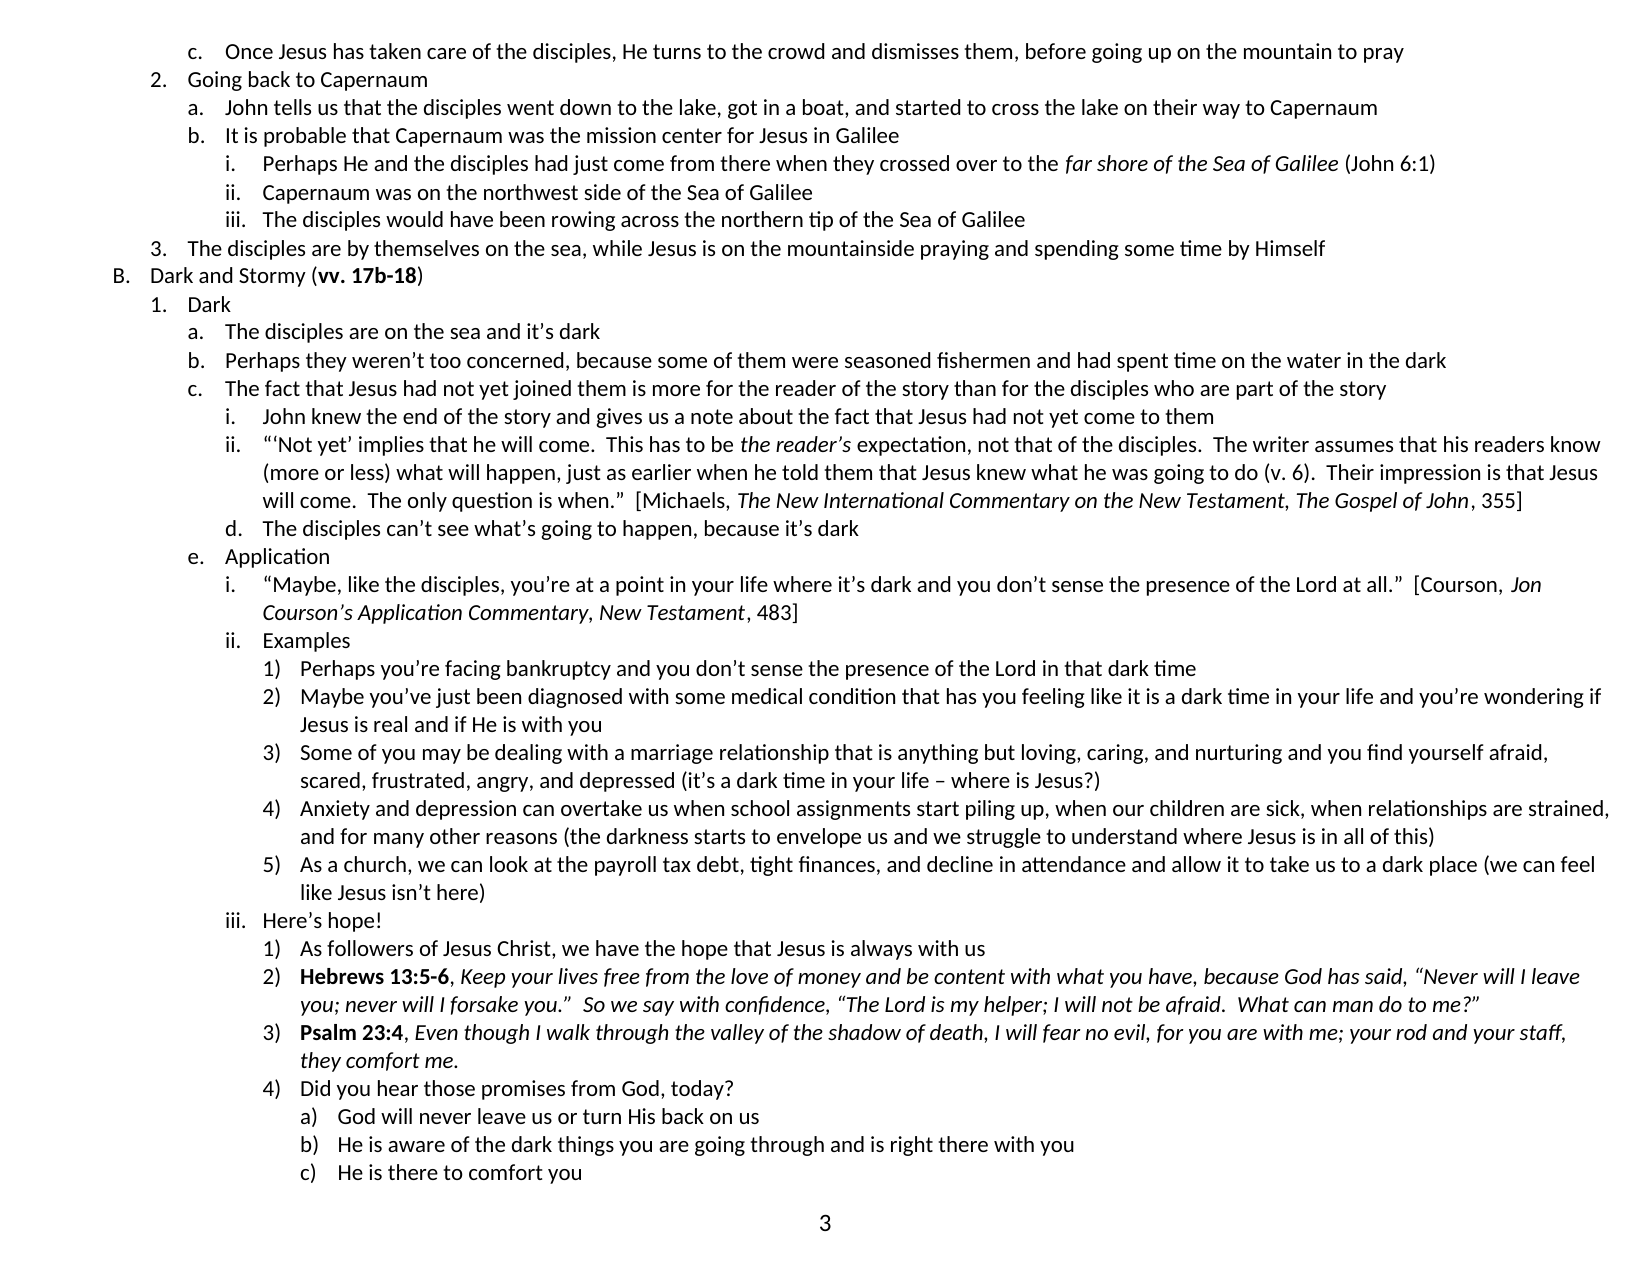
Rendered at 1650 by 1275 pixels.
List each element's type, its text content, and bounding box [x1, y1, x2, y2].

list “‘Not yet’ implies that he will come. This has to be the reader’s expectation, not that of the disciples. The writer assumes that his readers know (more or less) what will happen, just as earlier when he told them that Jesus knew what he was going to do (v. 6). Their impression is that Jesus will come. The only question is when.” [Michaels, The New International Commentary on the New Testament, The Gospel of John, 355] [225, 430, 1612, 514]
list Going back to Capernaum [150, 66, 1612, 93]
list The disciples would have been rowing across the northern tip of the Sea of Galilee [225, 206, 1612, 234]
list Anxiety and depression can overtake us when school assignments start piling up, when our children are sick, when relationships are strained, and for many other reasons (the darkness starts to envelope us and we struggle to understand where Jesus is in all of this) [262, 794, 1612, 850]
list Dark [150, 290, 1612, 318]
list Maybe you’ve just been diagnosed with some medical condition that has you feeling like it is a dark time in your life and you’re wondering if Jesus is real and if He is with you [262, 682, 1612, 738]
list The disciples can’t see what’s going to happen, because it’s dark [225, 514, 1612, 542]
list Hebrews 13:5-6, Keep your lives free from the love of money and be content with what you have, because God has said, “Never will I leave you; never will I forsake you.” So we say with confidence, “The Lord is my helper; I will not be afraid. What can man do to me?” [262, 962, 1612, 1018]
list God will never leave us or turn His back on us [300, 1102, 1612, 1130]
list He is there to comfort you [300, 1158, 1612, 1186]
list As a church, we can look at the payroll tax debt, tight finances, and decline in attendance and allow it to take us to a dark place (we can feel like Jesus isn’t here) [262, 850, 1612, 906]
list The fact that Jesus had not yet joined them is more for the reader of the story than for the disciples who are part of the story [187, 374, 1612, 402]
list Dark and Stormy (vv. 17b-18) [112, 262, 1612, 290]
list It is probable that Capernaum was the mission center for Jesus in Galilee [187, 122, 1612, 149]
list Here’s hope! [225, 906, 1612, 934]
list Once Jesus has taken care of the disciples, He turns to the crowd and dismisses them, before going up on the mountain to pray [187, 37, 1612, 66]
list Some of you may be dealing with a marriage relationship that is anything but loving, caring, and nurturing and you find yourself afraid, scared, frustrated, angry, and depressed (it’s a dark time in your life – where is Jesus?) [262, 738, 1612, 794]
list He is aware of the dark things you are going through and is right there with you [300, 1130, 1612, 1158]
list The disciples are on the sea and it’s dark [187, 318, 1612, 346]
list Perhaps He and the disciples had just come from there when they crossed over to the far shore of the Sea of Galilee (John 6:1) [225, 149, 1612, 178]
list “Maybe, like the disciples, you’re at a point in your life where it’s dark and you don’t sense the presence of the Lord at all.” [Courson, Jon Courson’s Application Commentary, New Testament, 483] [225, 570, 1612, 626]
list John knew the end of the story and gives us a note about the fact that Jesus had not yet come to them [225, 402, 1612, 430]
list John tells us that the disciples went down to the lake, got in a boat, and started to cross the lake on their way to Capernaum [187, 93, 1612, 122]
list Perhaps they weren’t too concerned, because some of them were seasoned fishermen and had spent time on the water in the dark [187, 346, 1612, 374]
list Examples [225, 626, 1612, 654]
list Psalm 23:4, Even though I walk through the valley of the shadow of death, I will fear no evil, for you are with me; your rod and your staff, they comfort me. [262, 1018, 1612, 1074]
list Perhaps you’re facing bankruptcy and you don’t sense the presence of the Lord in that dark time [262, 654, 1612, 682]
list The disciples are by themselves on the sea, while Jesus is on the mountainside praying and spending some time by Himself [150, 234, 1612, 262]
list Did you hear those promises from God, today? [262, 1074, 1612, 1102]
list As followers of Jesus Christ, we have the hope that Jesus is always with us [262, 934, 1612, 962]
list Capernaum was on the northwest side of the Sea of Galilee [225, 178, 1612, 206]
list Application [187, 542, 1612, 570]
